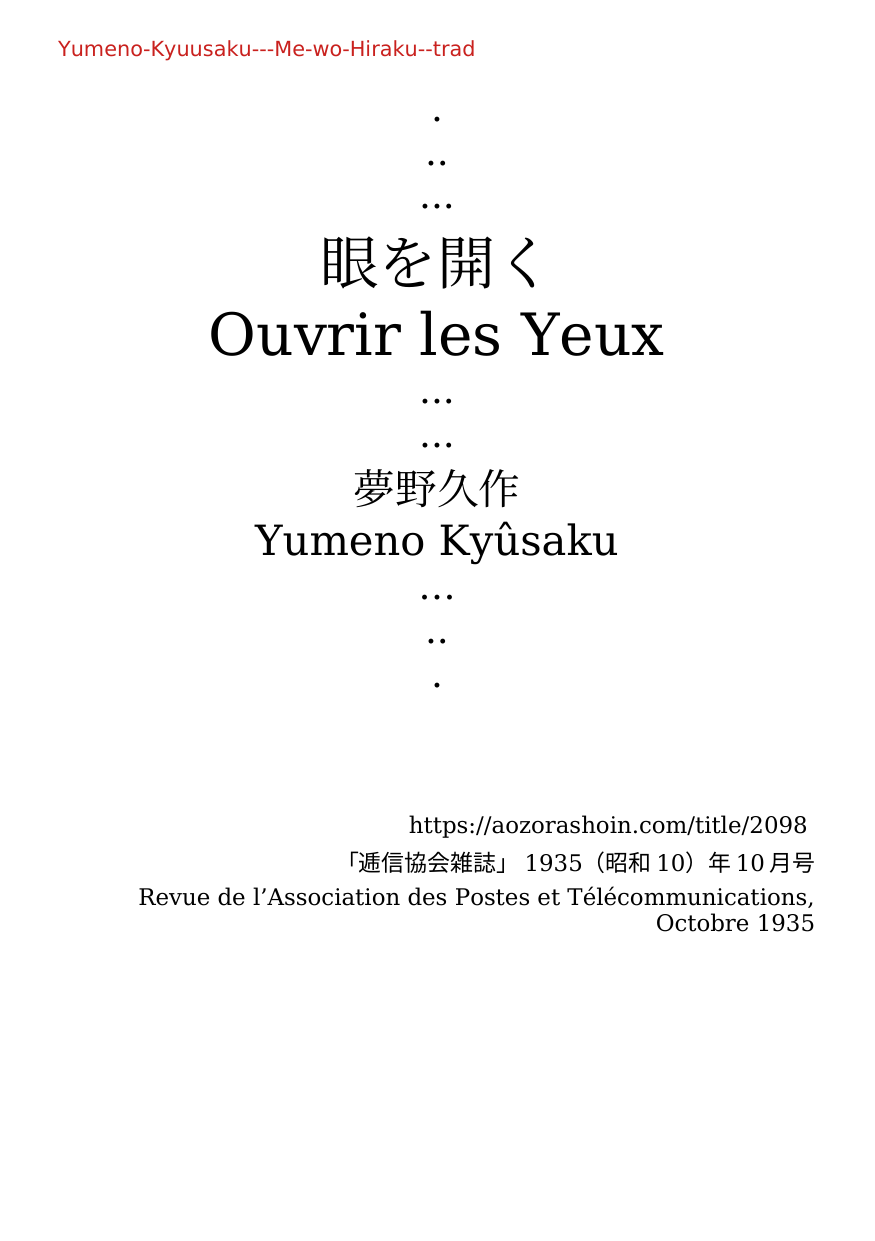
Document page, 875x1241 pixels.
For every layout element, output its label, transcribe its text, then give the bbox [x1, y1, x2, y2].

text 「逓信協会雑誌」 1935（昭和10）年10月号 [58, 845, 815, 878]
text https://aozorashoin.com/title/2098 [58, 812, 815, 839]
text Yumeno-Kyuusaku---Me-wo-Hiraku--trad [58, 37, 816, 61]
subtitle . .. ... 眼を開く Ouvrir les Yeux ... ... 夢野久作 Yumeno Kyûsaku … .. . [22, 86, 851, 696]
text Revue de l’Association des Postes et Télécommunications, Octobre 1935 [58, 884, 815, 937]
